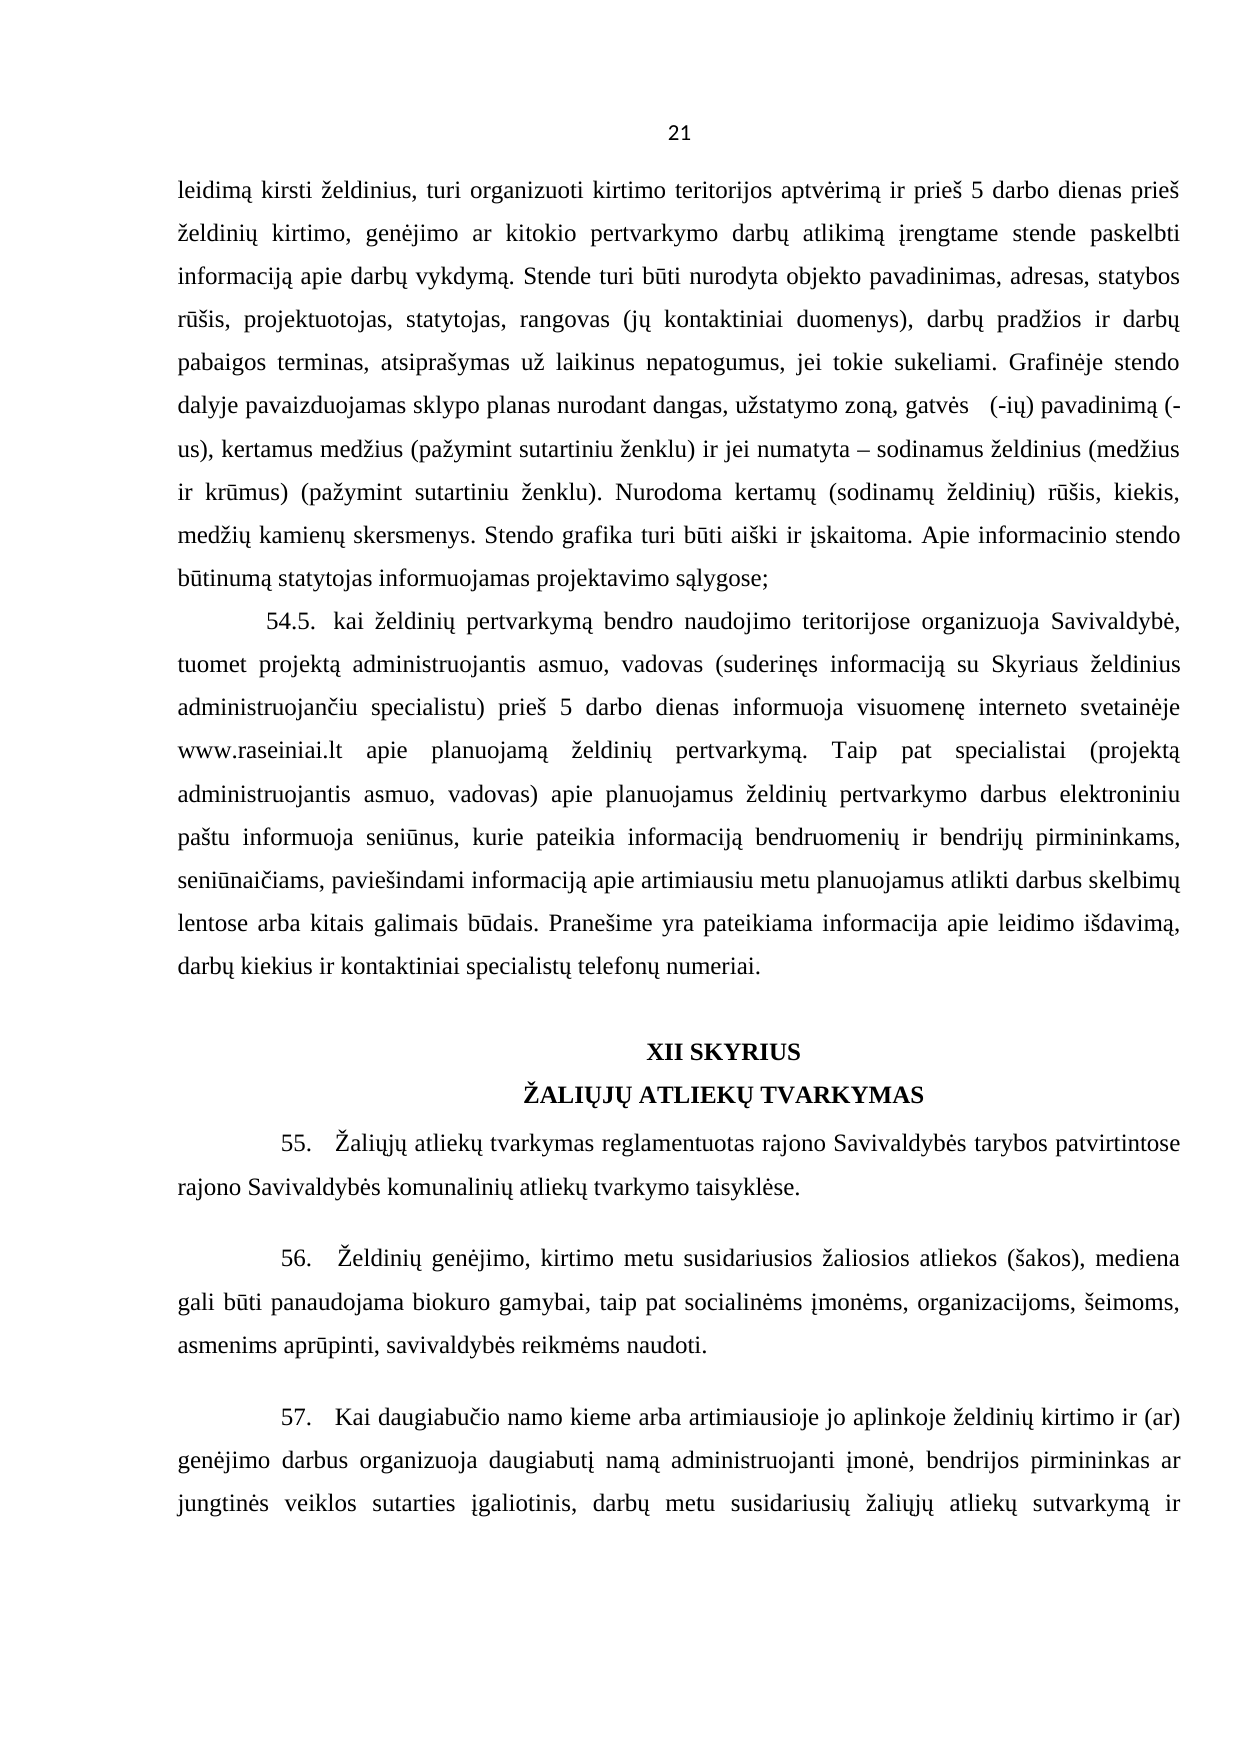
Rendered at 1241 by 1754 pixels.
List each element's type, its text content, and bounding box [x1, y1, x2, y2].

text 57. Kai daugiabučio namo kieme arba artimiausioje jo aplinkoje želdinių kirtimo ir (ar) genėjimo darbus organizuoja daugiabutį namą administruojanti įmonė, bendrijos pirmininkas ar jungtinės veiklos sutarties įgaliotinis, darbų metu susidariusių žaliųjų atliekų sutvarkymą ir [177, 1402, 1181, 1517]
text leidimą kirsti želdinius, turi organizuoti kirtimo teritorijos aptvėrimą ir prieš 5 darbo dienas prieš želdinių kirtimo, genėjimo ar kitokio pertvarkymo darbų atlikimą įrengtame stende paskelbti informaciją apie darbų vykdymą. Stende turi būti nurodyta objekto pavadinimas, adresas, statybos rūšis, projektuotojas, statytojas, rangovas (jų kontaktiniai duomenys), darbų pradžios ir darbų pabaigos terminas, atsiprašymas už laikinus nepatogumus, jei tokie sukeliami. Grafinėje stendo dalyje pavaizduojamas sklypo planas nurodant dangas, užstatymo zoną, gatvės (-ių) pavadinimą (-us), kertamus medžius (pažymint sutartiniu ženklu) ir jei numatyta – sodinamus želdinius (medžius ir krūmus) (pažymint sutartiniu ženklu). Nurodoma kertamų (sodinamų želdinių) rūšis, kiekis, medžių kamienų skersmenys. Stendo grafika turi būti aiški ir įskaitoma. Apie informacinio stendo būtinumą statytojas informuojamas projektavimo sąlygose; [177, 175, 1181, 592]
text 55. Žaliųjų atliekų tvarkymas reglamentuotas rajono Savivaldybės tarybos patvirtintose rajono Savivaldybės komunalinių atliekų tvarkymo taisyklėse. [177, 1128, 1181, 1200]
text XII SKYRIUS [177, 1037, 1181, 1066]
text 56. Želdinių genėjimo, kirtimo metu susidariusios žaliosios atliekos (šakos), mediena gali būti panaudojama biokuro gamybai, taip pat socialinėms įmonėms, organizacijoms, šeimoms, asmenims aprūpinti, savivaldybės reikmėms naudoti. [177, 1243, 1181, 1358]
text 54.5. kai želdinių pertvarkymą bendro naudojimo teritorijose organizuoja Savivaldybė, tuomet projektą administruojantis asmuo, vadovas (suderinęs informaciją su Skyriaus želdinius administruojančiu specialistu) prieš 5 darbo dienas informuoja visuomenę interneto svetainėje www.raseiniai.lt apie planuojamą želdinių pertvarkymą. Taip pat specialistai (projektą administruojantis asmuo, vadovas) apie planuojamus želdinių pertvarkymo darbus elektroniniu paštu informuoja seniūnus, kurie pateikia informaciją bendruomenių ir bendrijų pirmininkams, seniūnaičiams, paviešindami informaciją apie artimiausiu metu planuojamus atlikti darbus skelbimų lentose arba kitais galimais būdais. Pranešime yra pateikiama informacija apie leidimo išdavimą, darbų kiekius ir kontaktiniai specialistų telefonų numeriai. [177, 606, 1181, 980]
text ŽALIŲJŲ ATLIEKŲ TVARKYMAS [177, 1081, 1181, 1109]
